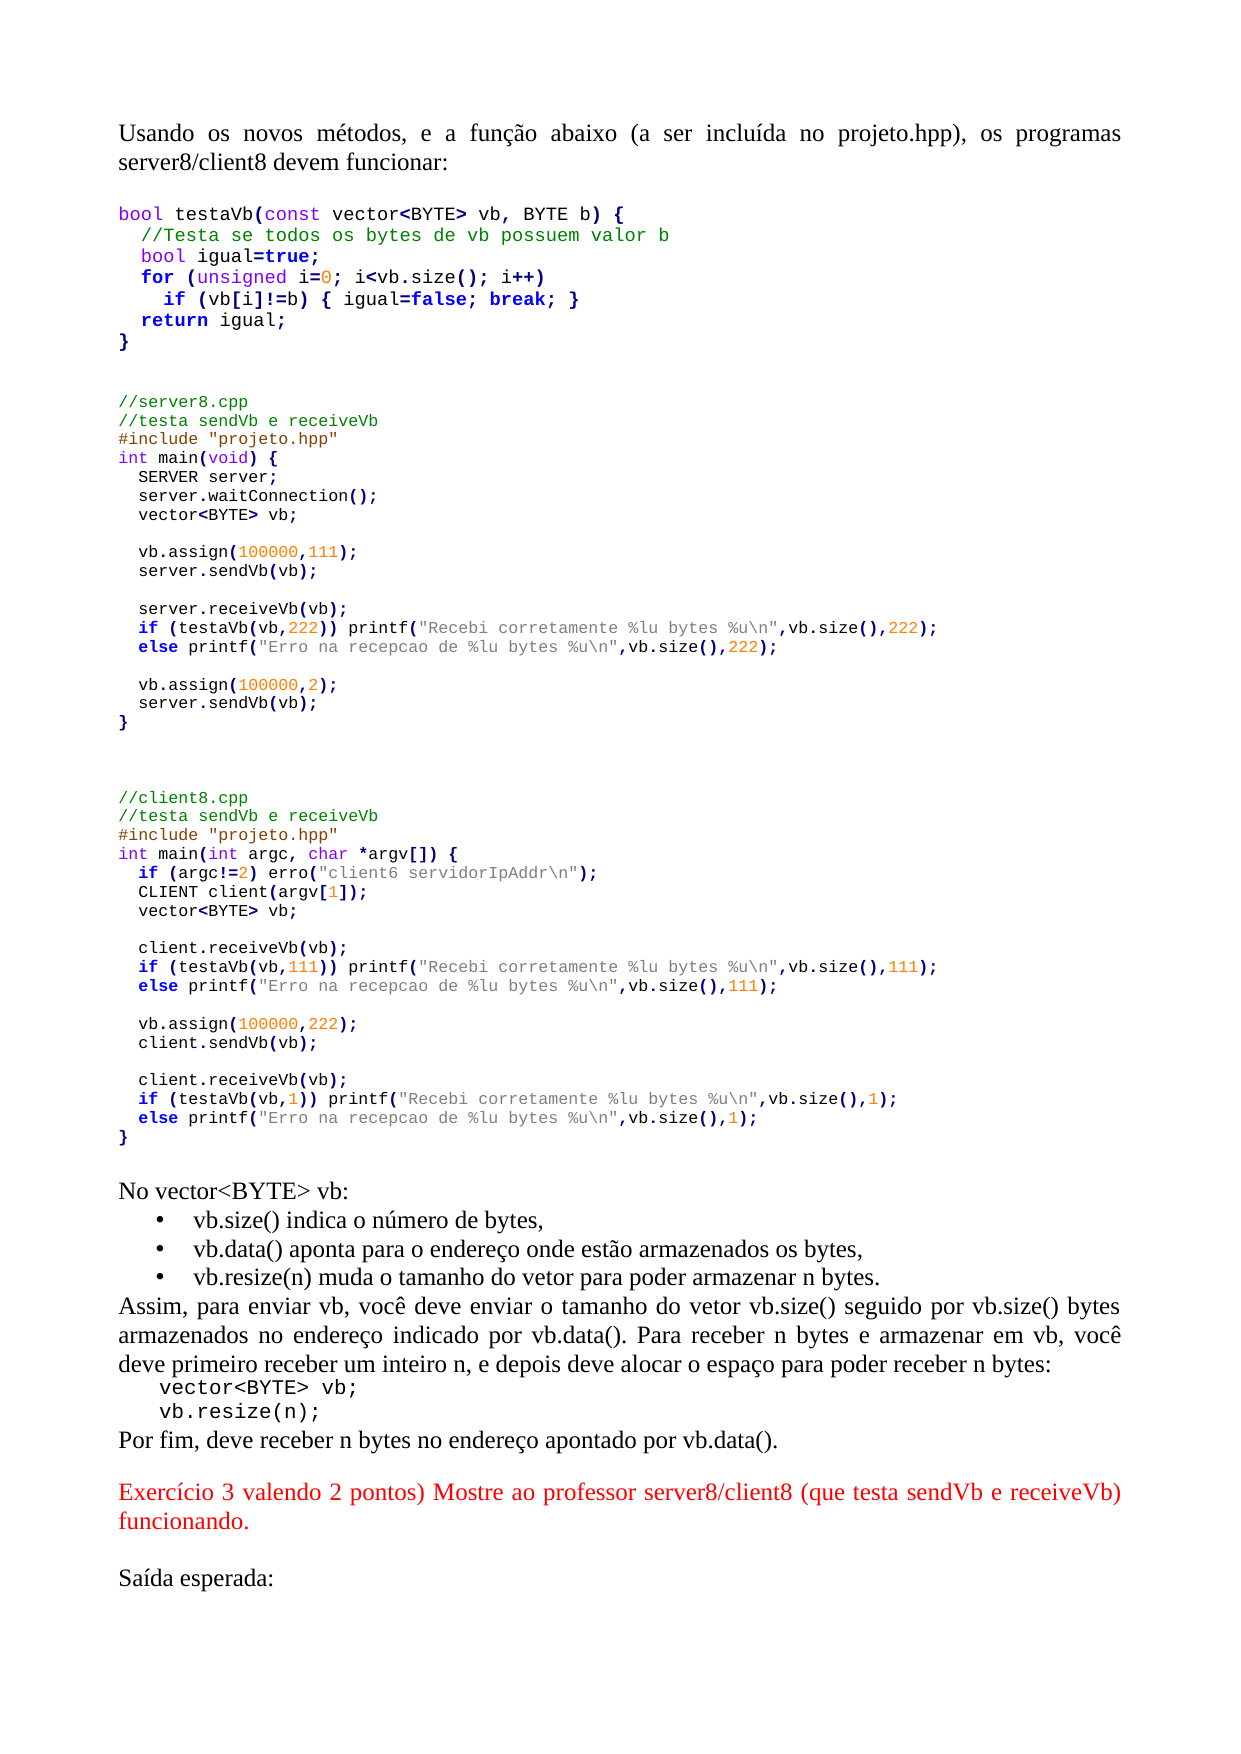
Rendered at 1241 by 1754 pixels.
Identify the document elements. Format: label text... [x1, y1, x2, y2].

subtitle bool testaVb(const vector<BYTE> vb, BYTE b) { [118, 204, 1122, 226]
text else printf("Erro na recepcao de %lu bytes %u\n",vb.size(),1); [118, 1110, 1122, 1128]
text if (argc!=2) erro("client6 servidorIpAddr\n"); [118, 864, 1122, 883]
text int main(int argc, char *argv[]) { [118, 846, 1122, 864]
text if (testaVb(vb,222)) printf("Recebi corretamente %lu bytes %u\n",vb.size(),222); [118, 619, 1122, 638]
subtitle Assim, para enviar vb, você deve enviar o tamanho do vetor vb.size() seguido por vb.size() bytes armazenados no endereço indicado por vb.data(). Para receber n bytes e armazenar em vb, você deve primeiro receber um inteiro n, e depois deve alocar o espaço para poder receber n bytes: [118, 1291, 1122, 1377]
text //testa sendVb e receiveVb [118, 808, 1122, 827]
text vb.assign(100000,2); [118, 676, 1122, 695]
subtitle vb.size() indica o número de bytes, [156, 1205, 1122, 1234]
subtitle Exercício 3 valendo 2 pontos) Mostre ao professor server8/client8 (que testa sendVb e receiveVb) funcionando. [118, 1477, 1122, 1534]
text client.receiveVb(vb); [118, 940, 1122, 959]
text else printf("Erro na recepcao de %lu bytes %u\n",vb.size(),111); [118, 978, 1122, 997]
text client.sendVb(vb); [118, 1034, 1122, 1053]
text vector<BYTE> vb; [118, 506, 1122, 525]
text vb.assign(100000,111); [118, 544, 1122, 563]
text bool igual=true; [118, 247, 1122, 268]
subtitle vector<BYTE> vb; [118, 1377, 1122, 1401]
text server.receiveVb(vb); [118, 601, 1122, 619]
subtitle No vector<BYTE> vb: [118, 1176, 1122, 1205]
text for (unsigned i=0; i<vb.size(); i++) [118, 268, 1122, 289]
text vector<BYTE> vb; [118, 902, 1122, 921]
subtitle vb.data() aponta para o endereço onde estão armazenados os bytes, [156, 1234, 1122, 1262]
subtitle Saída esperada: [118, 1563, 1122, 1592]
subtitle vb.resize(n) muda o tamanho do vetor para poder armazenar n bytes. [156, 1262, 1122, 1291]
text if (vb[i]!=b) { igual=false; break; } [118, 289, 1122, 311]
text server.sendVb(vb); [118, 695, 1122, 714]
subtitle vb.resize(n); [118, 1401, 1122, 1425]
text return igual; [118, 311, 1122, 332]
subtitle //client8.cpp [118, 789, 1122, 808]
text } [118, 332, 1122, 353]
text #include "projeto.hpp" [118, 827, 1122, 846]
text int main(void) { [118, 450, 1122, 469]
text } [118, 1128, 1122, 1147]
subtitle //server8.cpp [118, 393, 1122, 412]
text SERVER server; [118, 469, 1122, 487]
text else printf("Erro na recepcao de %lu bytes %u\n",vb.size(),222); [118, 638, 1122, 657]
text client.receiveVb(vb); [118, 1072, 1122, 1091]
text #include "projeto.hpp" [118, 431, 1122, 450]
text CLIENT client(argv[1]); [118, 883, 1122, 902]
text //Testa se todos os bytes de vb possuem valor b [118, 226, 1122, 247]
text //testa sendVb e receiveVb [118, 412, 1122, 431]
text vb.assign(100000,222); [118, 1015, 1122, 1034]
text server.sendVb(vb); [118, 563, 1122, 582]
text } [118, 714, 1122, 733]
text if (testaVb(vb,1)) printf("Recebi corretamente %lu bytes %u\n",vb.size(),1); [118, 1091, 1122, 1110]
text if (testaVb(vb,111)) printf("Recebi corretamente %lu bytes %u\n",vb.size(),111); [118, 959, 1122, 978]
subtitle Usando os novos métodos, e a função abaixo (a ser incluída no projeto.hpp), os programas server8/client8 devem funcionar: [118, 118, 1122, 176]
text server.waitConnection(); [118, 487, 1122, 506]
subtitle Por fim, deve receber n bytes no endereço apontado por vb.data(). [118, 1425, 1122, 1453]
